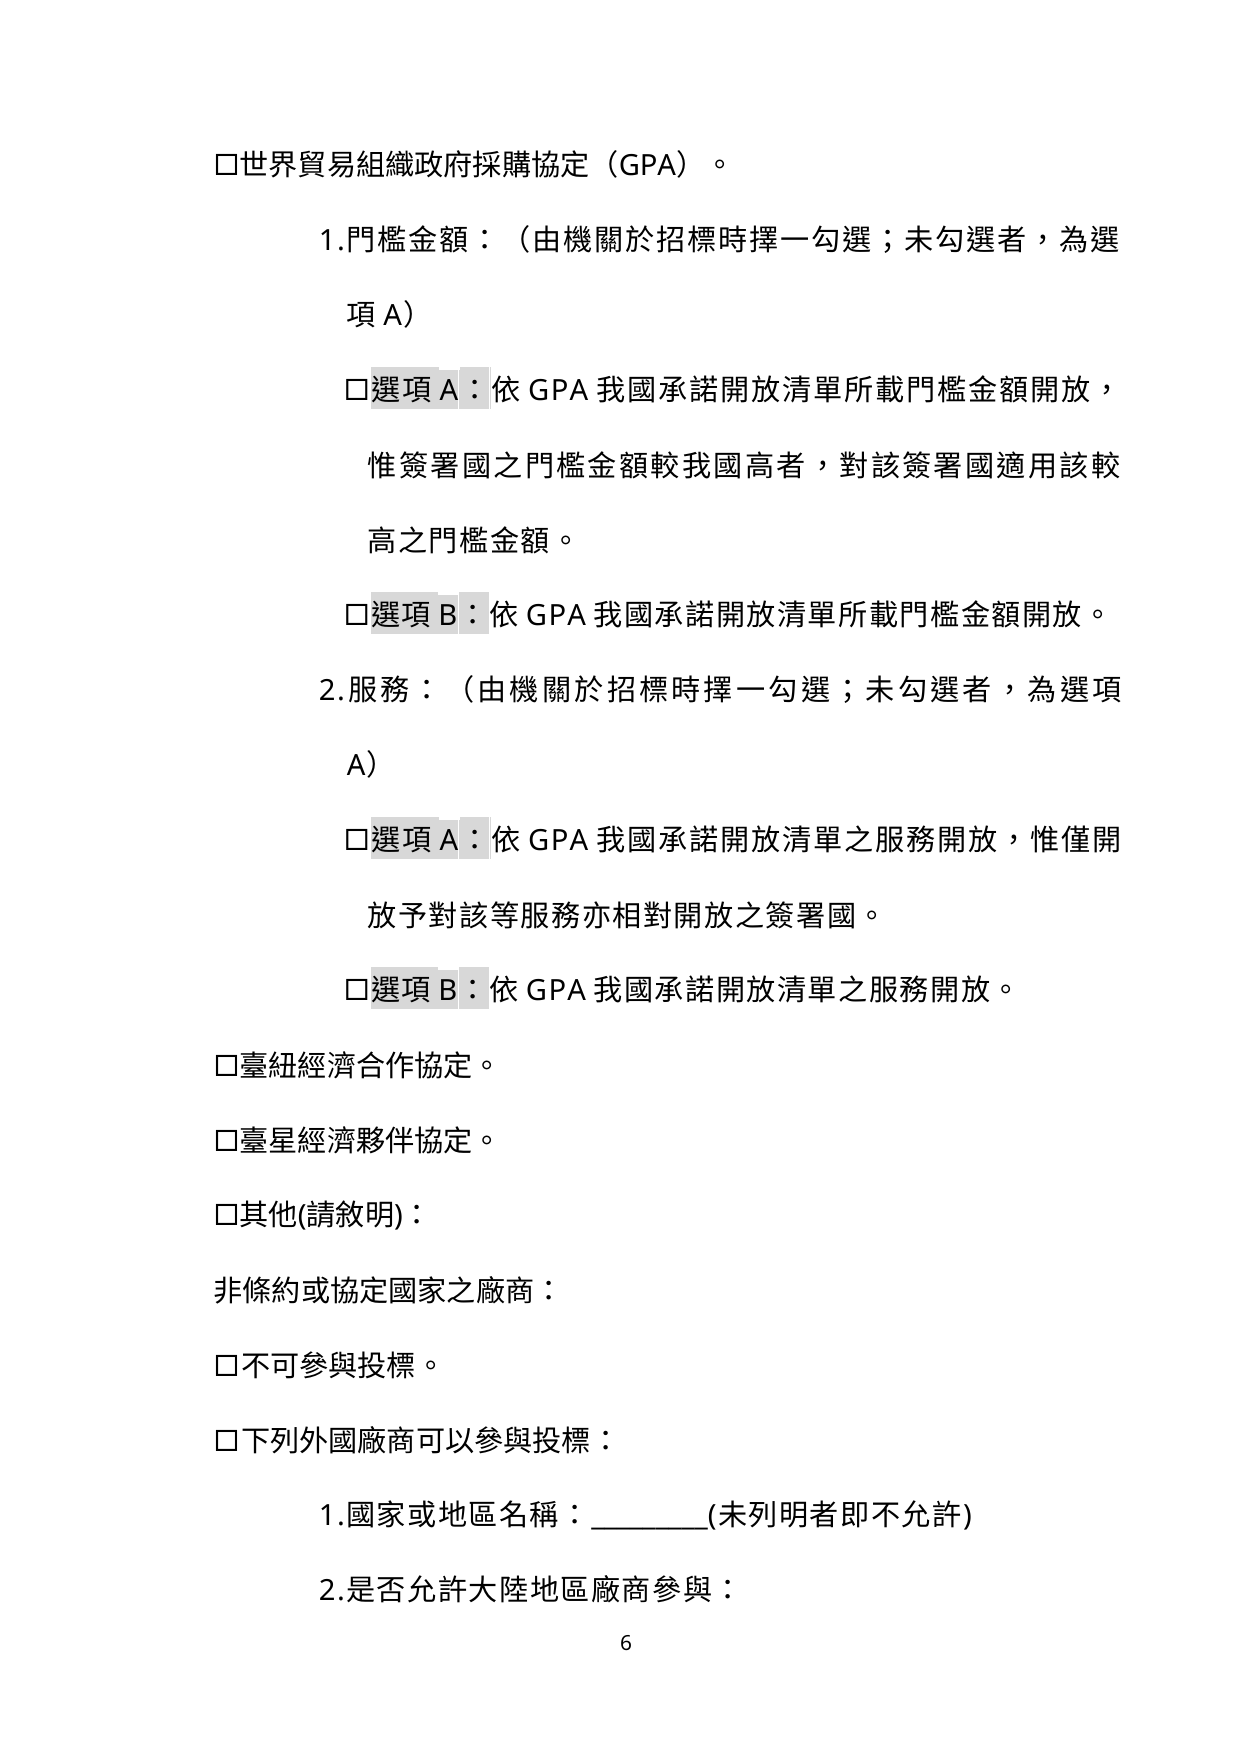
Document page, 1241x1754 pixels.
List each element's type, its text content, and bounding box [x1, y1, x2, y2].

text 2.服務：（由機關於招標時擇一勾選；未勾選者，為選項A） [319, 651, 1122, 801]
text 選項B：依GPA我國承諾開放清單所載門檻金額開放。 [344, 576, 1122, 651]
text 選項A：依GPA我國承諾開放清單所載門檻金額開放，惟簽署國之門檻金額較我國高者，對該簽署國適用該較高之門檻金額。 [344, 351, 1122, 576]
text 非條約或協定國家之廠商： [130, 1251, 1122, 1326]
text 臺星經濟夥伴協定。 [130, 1101, 1122, 1176]
text 1.國家或地區名稱：_________(未列明者即不允許) [319, 1476, 1122, 1551]
text 下列外國廠商可以參與投標： [130, 1401, 1122, 1476]
text 其他(請敘明)： [130, 1176, 1122, 1251]
text 1.門檻金額：（由機關於招標時擇一勾選；未勾選者，為選項A） [319, 201, 1122, 351]
text 2.是否允許大陸地區廠商參與： [319, 1551, 1122, 1626]
text 不可參與投標。 [130, 1326, 1122, 1401]
text 世界貿易組織政府採購協定（GPA）。 [130, 126, 1122, 201]
text 選項B：依GPA我國承諾開放清單之服務開放。 [344, 951, 1122, 1026]
text 臺紐經濟合作協定。 [130, 1026, 1122, 1101]
text 選項A：依GPA我國承諾開放清單之服務開放，惟僅開放予對該等服務亦相對開放之簽署國。 [344, 801, 1122, 951]
